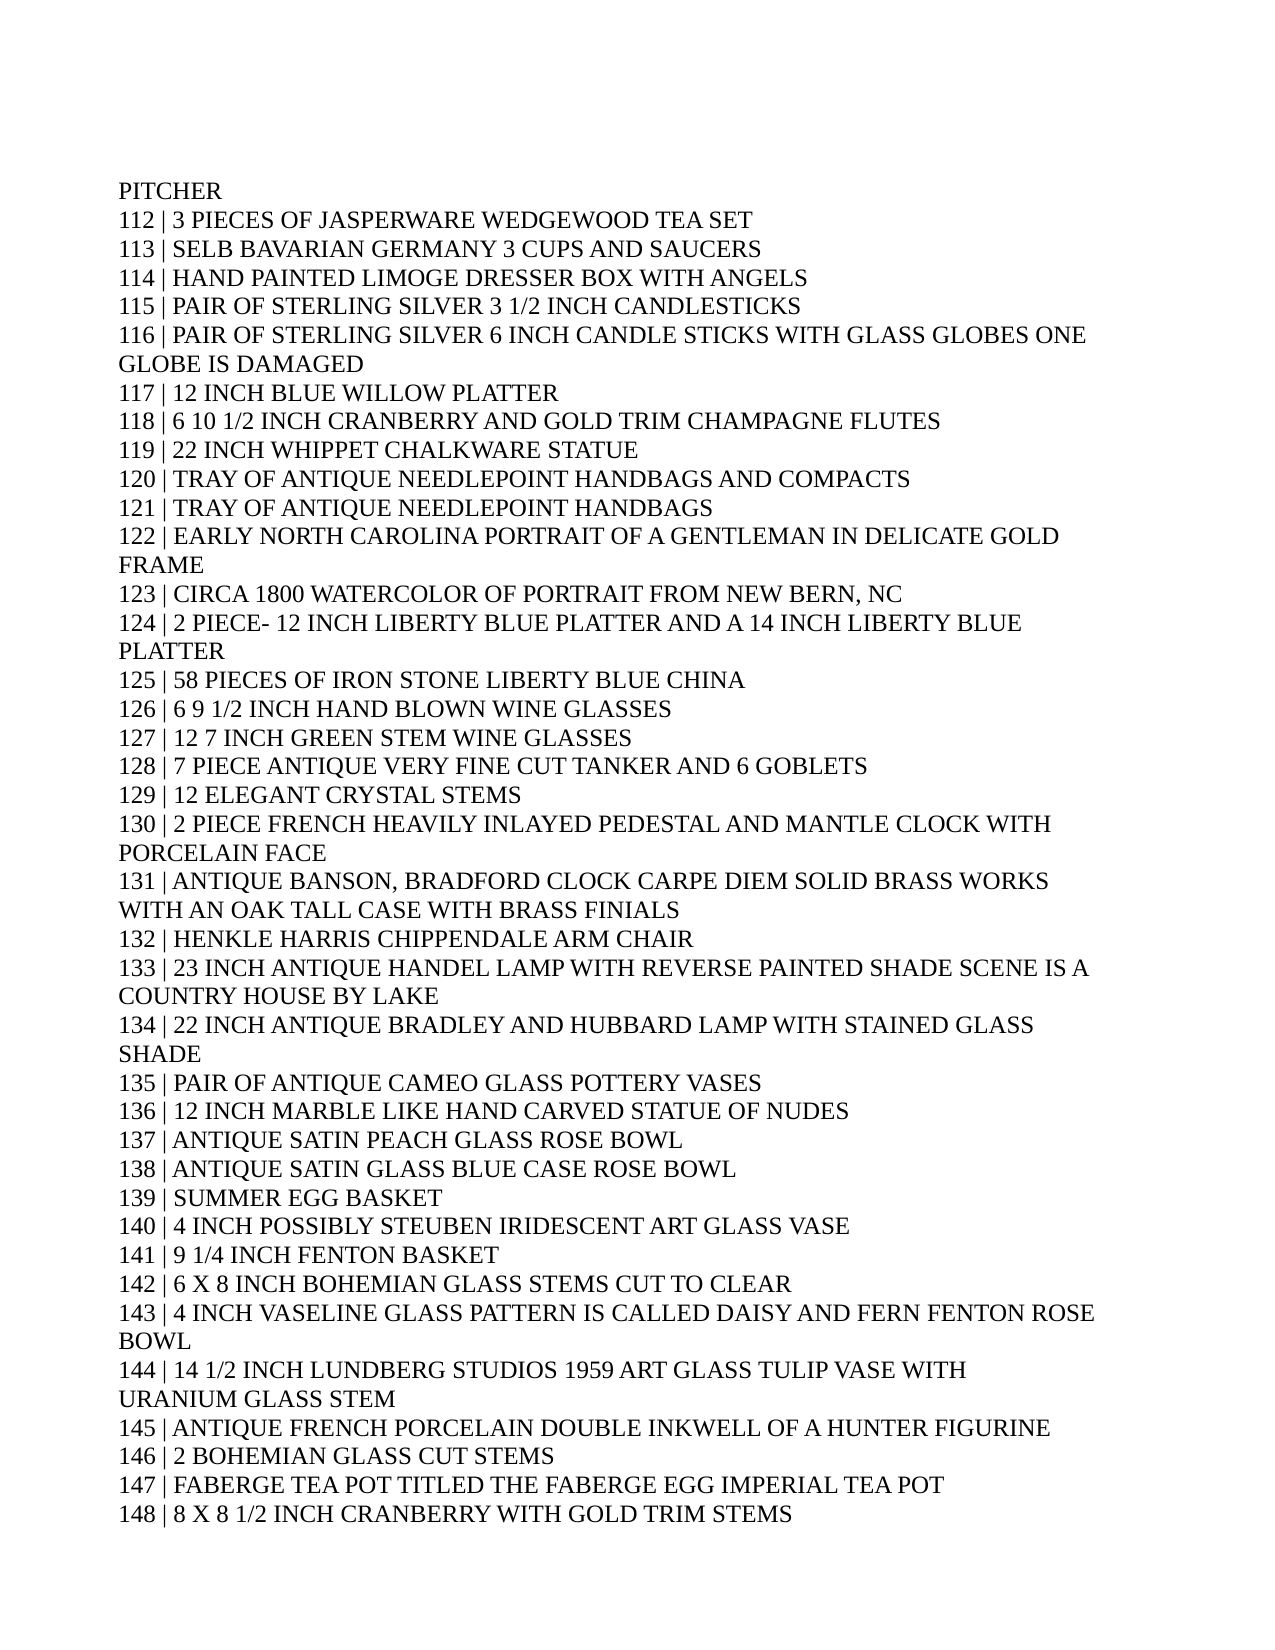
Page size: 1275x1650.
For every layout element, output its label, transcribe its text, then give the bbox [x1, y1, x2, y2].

text 129 | 12 ELEGANT CRYSTAL STEMS [118, 780, 1157, 809]
text 126 | 6 9 1/2 INCH HAND BLOWN WINE GLASSES [118, 694, 1157, 723]
text 148 | 8 X 8 1/2 INCH CRANBERRY WITH GOLD TRIM STEMS [118, 1499, 1157, 1528]
text 133 | 23 INCH ANTIQUE HANDEL LAMP WITH REVERSE PAINTED SHADE SCENE IS A [118, 953, 1157, 981]
text 131 | ANTIQUE BANSON, BRADFORD CLOCK CARPE DIEM SOLID BRASS WORKS [118, 866, 1157, 895]
text 132 | HENKLE HARRIS CHIPPENDALE ARM CHAIR [118, 924, 1157, 953]
text 119 | 22 INCH WHIPPET CHALKWARE STATUE [118, 435, 1157, 464]
text 115 | PAIR OF STERLING SILVER 3 1/2 INCH CANDLESTICKS [118, 291, 1157, 320]
text 125 | 58 PIECES OF IRON STONE LIBERTY BLUE CHINA [118, 665, 1157, 694]
text 139 | SUMMER EGG BASKET [118, 1183, 1157, 1211]
text 121 | TRAY OF ANTIQUE NEEDLEPOINT HANDBAGS [118, 493, 1157, 521]
text 130 | 2 PIECE FRENCH HEAVILY INLAYED PEDESTAL AND MANTLE CLOCK WITH [118, 809, 1157, 838]
text COUNTRY HOUSE BY LAKE [118, 981, 1157, 1010]
text 118 | 6 10 1/2 INCH CRANBERRY AND GOLD TRIM CHAMPAGNE FLUTES [118, 406, 1157, 435]
text 117 | 12 INCH BLUE WILLOW PLATTER [118, 378, 1157, 406]
text 140 | 4 INCH POSSIBLY STEUBEN IRIDESCENT ART GLASS VASE [118, 1211, 1157, 1240]
text 147 | FABERGE TEA POT TITLED THE FABERGE EGG IMPERIAL TEA POT [118, 1470, 1157, 1499]
text 141 | 9 1/4 INCH FENTON BASKET [118, 1240, 1157, 1269]
text BOWL [118, 1326, 1157, 1355]
text 113 | SELB BAVARIAN GERMANY 3 CUPS AND SAUCERS [118, 234, 1157, 263]
text 128 | 7 PIECE ANTIQUE VERY FINE CUT TANKER AND 6 GOBLETS [118, 751, 1157, 780]
text 123 | CIRCA 1800 WATERCOLOR OF PORTRAIT FROM NEW BERN, NC [118, 579, 1157, 608]
text PITCHER [118, 176, 1157, 205]
text 142 | 6 X 8 INCH BOHEMIAN GLASS STEMS CUT TO CLEAR [118, 1269, 1157, 1298]
text 116 | PAIR OF STERLING SILVER 6 INCH CANDLE STICKS WITH GLASS GLOBES ONE [118, 320, 1157, 349]
text 122 | EARLY NORTH CAROLINA PORTRAIT OF A GENTLEMAN IN DELICATE GOLD [118, 521, 1157, 550]
text 146 | 2 BOHEMIAN GLASS CUT STEMS [118, 1441, 1157, 1470]
text 114 | HAND PAINTED LIMOGE DRESSER BOX WITH ANGELS [118, 263, 1157, 291]
text 127 | 12 7 INCH GREEN STEM WINE GLASSES [118, 723, 1157, 751]
text 120 | TRAY OF ANTIQUE NEEDLEPOINT HANDBAGS AND COMPACTS [118, 464, 1157, 493]
text 136 | 12 INCH MARBLE LIKE HAND CARVED STATUE OF NUDES [118, 1096, 1157, 1125]
text GLOBE IS DAMAGED [118, 349, 1157, 378]
text PORCELAIN FACE [118, 838, 1157, 866]
text 112 | 3 PIECES OF JASPERWARE WEDGEWOOD TEA SET [118, 205, 1157, 234]
text WITH AN OAK TALL CASE WITH BRASS FINIALS [118, 895, 1157, 924]
text PLATTER [118, 636, 1157, 665]
text FRAME [118, 550, 1157, 579]
text URANIUM GLASS STEM [118, 1384, 1157, 1413]
text 137 | ANTIQUE SATIN PEACH GLASS ROSE BOWL [118, 1125, 1157, 1154]
text 135 | PAIR OF ANTIQUE CAMEO GLASS POTTERY VASES [118, 1068, 1157, 1096]
text 144 | 14 1/2 INCH LUNDBERG STUDIOS 1959 ART GLASS TULIP VASE WITH [118, 1355, 1157, 1384]
text 124 | 2 PIECE- 12 INCH LIBERTY BLUE PLATTER AND A 14 INCH LIBERTY BLUE [118, 608, 1157, 636]
text 143 | 4 INCH VASELINE GLASS PATTERN IS CALLED DAISY AND FERN FENTON ROSE [118, 1298, 1157, 1326]
text 145 | ANTIQUE FRENCH PORCELAIN DOUBLE INKWELL OF A HUNTER FIGURINE [118, 1413, 1157, 1441]
text 134 | 22 INCH ANTIQUE BRADLEY AND HUBBARD LAMP WITH STAINED GLASS [118, 1010, 1157, 1039]
text 138 | ANTIQUE SATIN GLASS BLUE CASE ROSE BOWL [118, 1154, 1157, 1183]
text SHADE [118, 1039, 1157, 1068]
